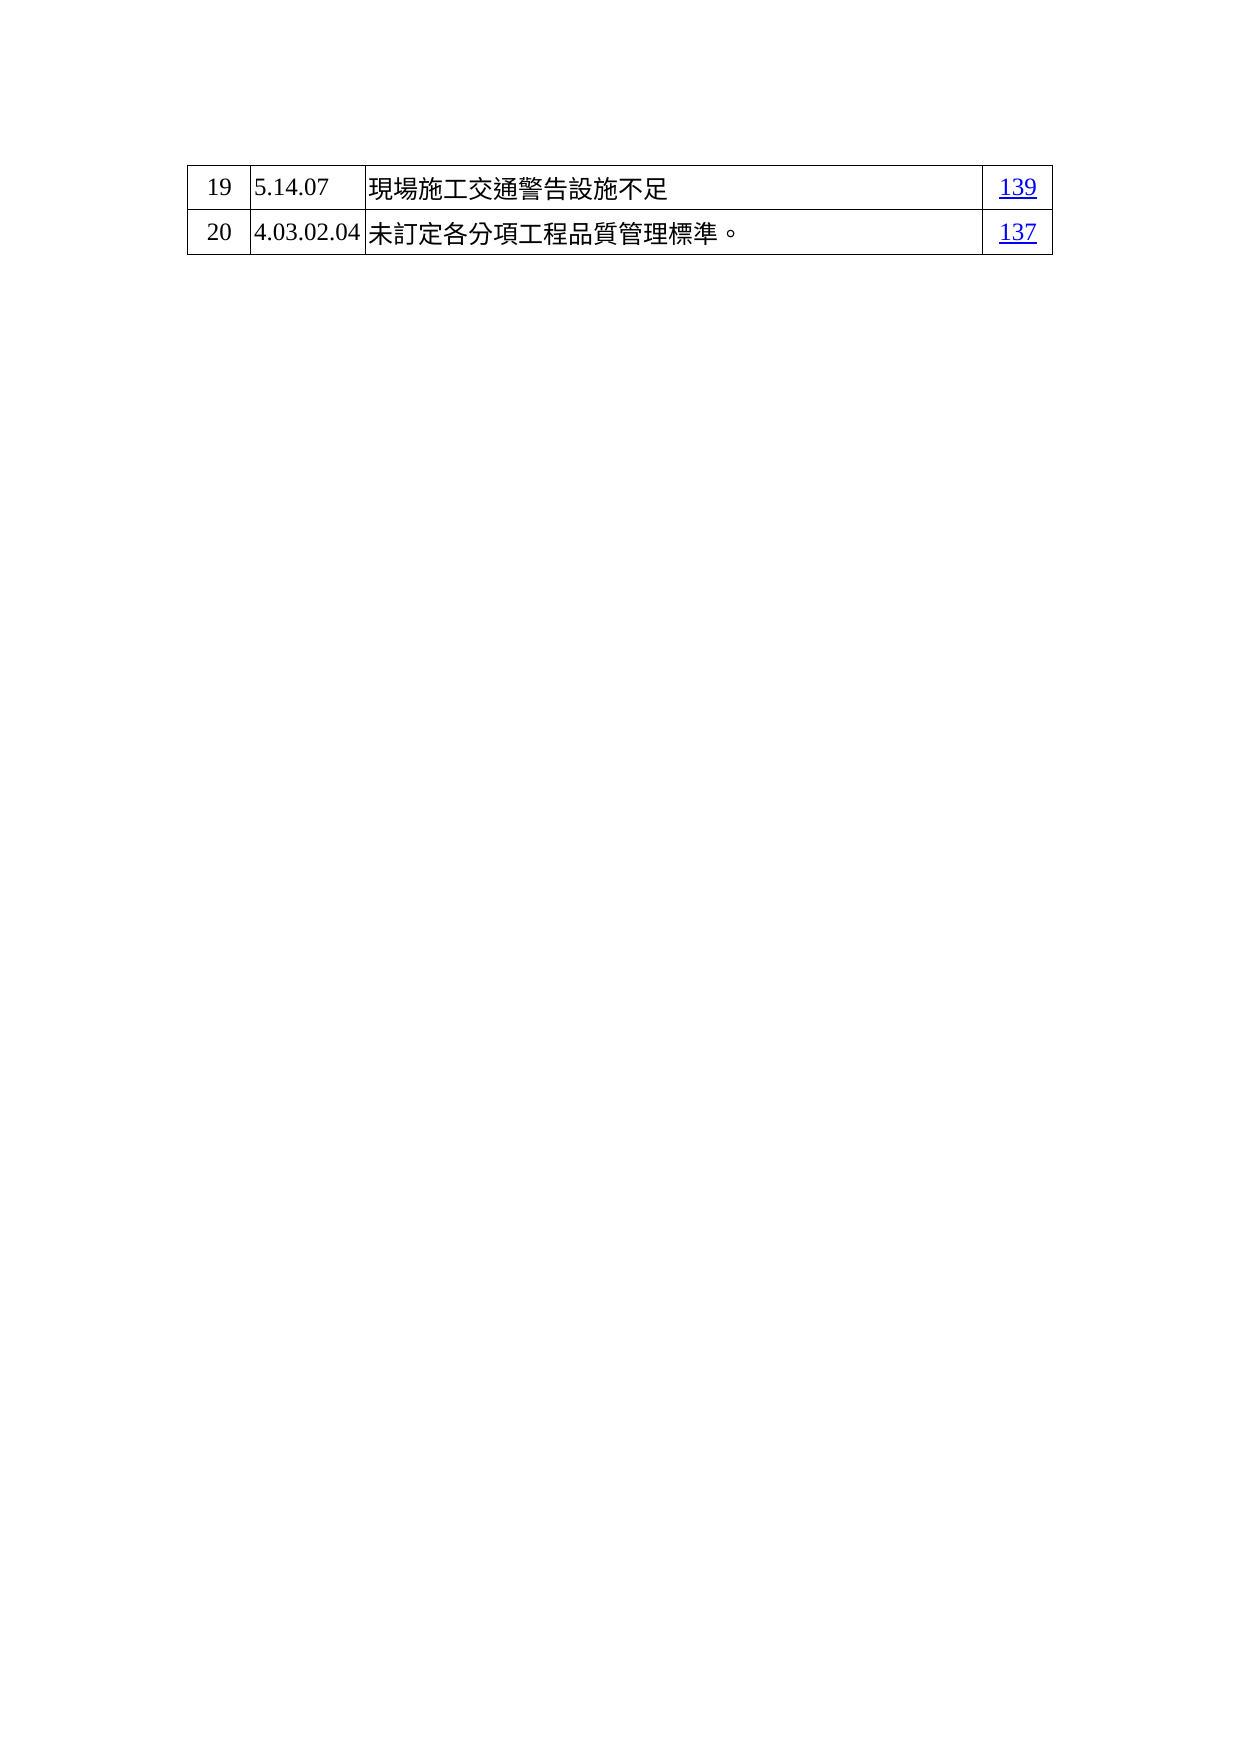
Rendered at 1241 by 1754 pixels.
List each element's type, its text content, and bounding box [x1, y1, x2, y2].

table_cell 現場施工交通警告設施不足 [366, 166, 982, 209]
table_cell 未訂定各分項工程品質管理標準。 [366, 210, 982, 254]
table_cell 4.03.02.04 [251, 210, 365, 254]
table_cell 5.14.07 [251, 166, 365, 209]
table_cell 19 [188, 166, 250, 209]
table_cell 20 [188, 210, 250, 254]
table_cell 137 [983, 210, 1052, 254]
table_cell 139 [983, 166, 1052, 209]
